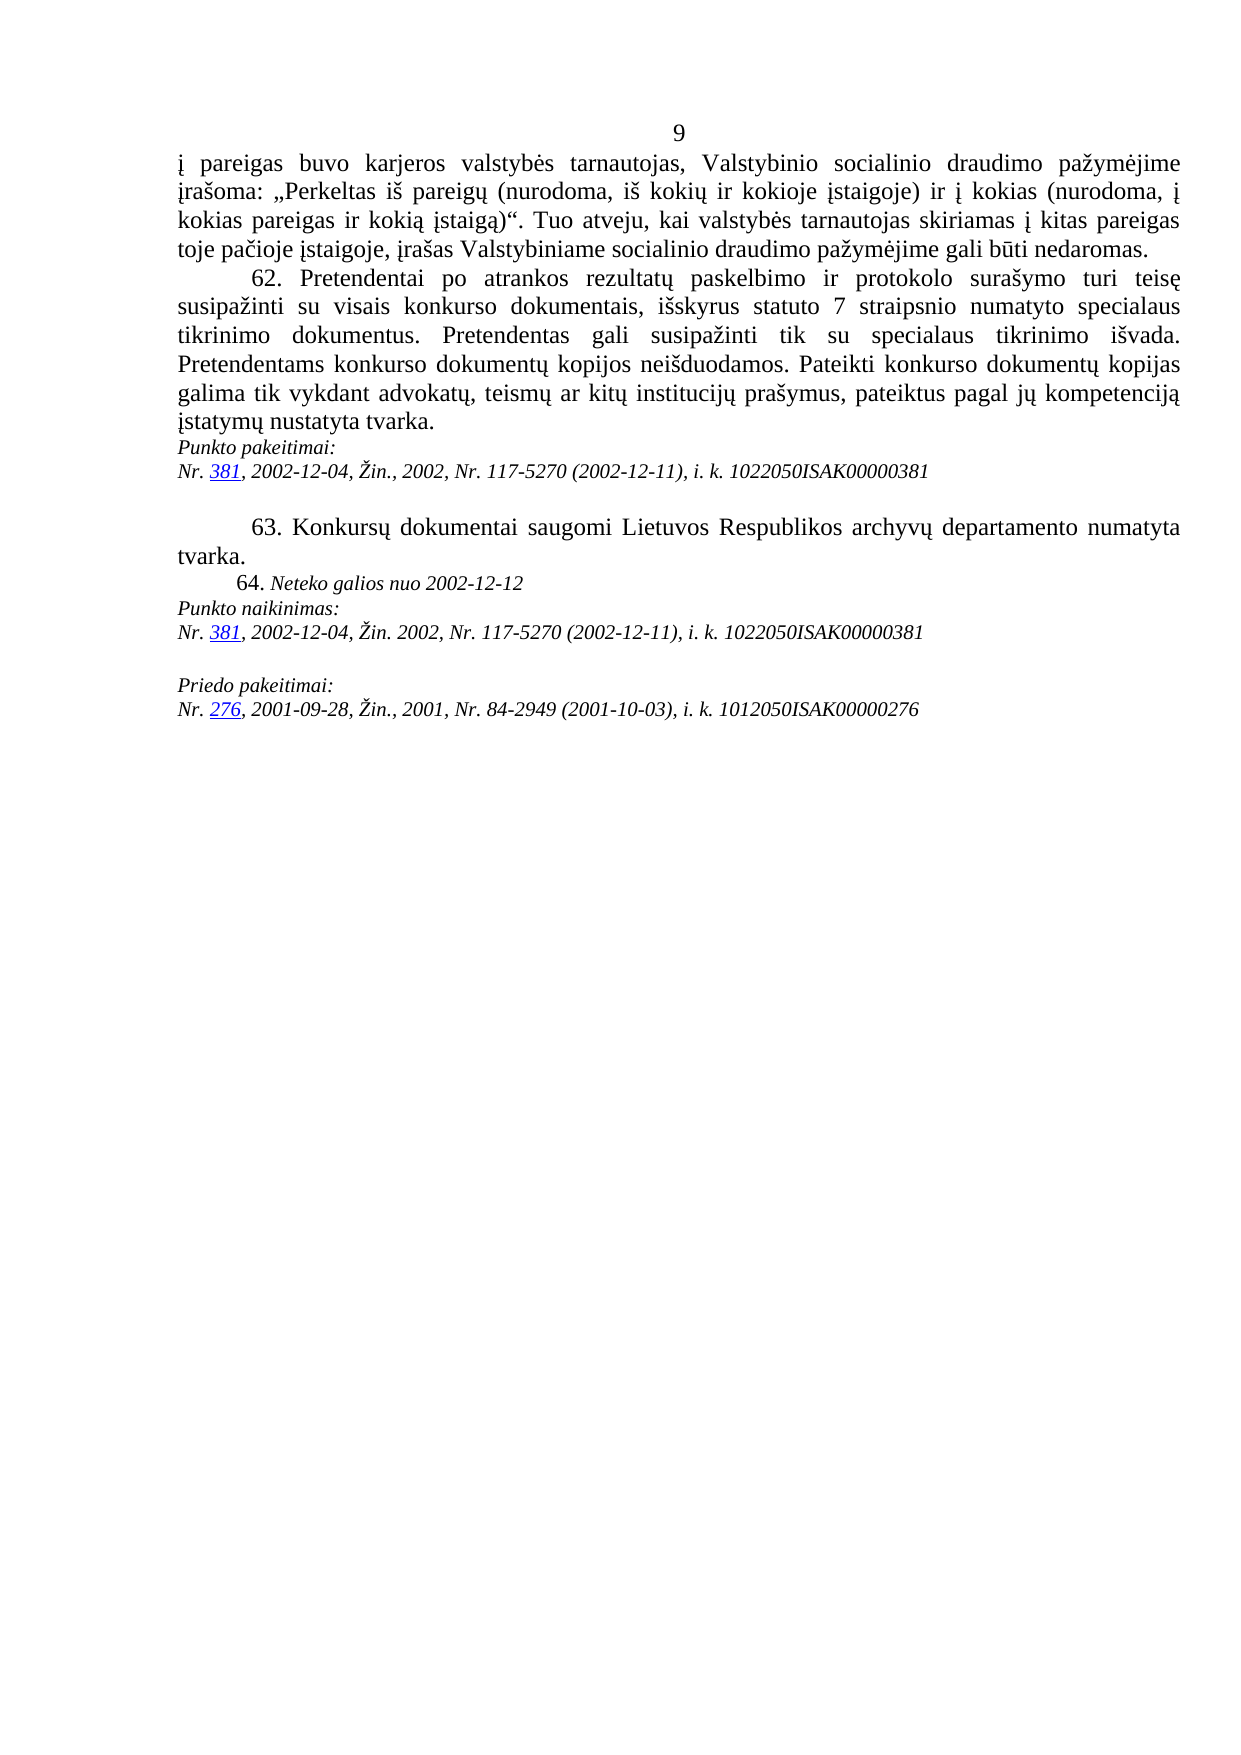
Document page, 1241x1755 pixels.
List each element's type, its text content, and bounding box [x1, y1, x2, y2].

text į pareigas buvo karjeros valstybės tarnautojas, Valstybinio socialinio draudimo pažymėjime įrašoma: „Perkeltas iš pareigų (nurodoma, iš kokių ir kokioje įstaigoje) ir į kokias (nurodoma, į kokias pareigas ir kokią įstaigą)“. Tuo atveju, kai valstybės tarnautojas skiriamas į kitas pareigas toje pačioje įstaigoje, įrašas Valstybiniame socialinio draudimo pažymėjime gali būti nedaromas. [177, 148, 1181, 263]
text 62. Pretendentai po atrankos rezultatų paskelbimo ir protokolo surašymo turi teisę susipažinti su visais konkurso dokumentais, išskyrus statuto 7 straipsnio numatyto specialaus tikrinimo dokumentus. Pretendentas gali susipažinti tik su specialaus tikrinimo išvada. Pretendentams konkurso dokumentų kopijos neišduodamos. Pateikti konkurso dokumentų kopijas galima tik vykdant advokatų, teismų ar kitų institucijų prašymus, pateiktus pagal jų kompetenciją įstatymų nustatyta tvarka. [177, 263, 1181, 435]
text 64. Neteko galios nuo 2002-12-12 [177, 569, 1181, 596]
text Nr. 381, 2002-12-04, Žin., 2002, Nr. 117-5270 (2002-12-11), i. k. 1022050ISAK00000381 [177, 459, 1181, 483]
text Punkto pakeitimai: [177, 435, 1181, 459]
text Nr. 276, 2001-09-28, Žin., 2001, Nr. 84-2949 (2001-10-03), i. k. 1012050ISAK00000276 [177, 697, 1181, 721]
text Priedo pakeitimai: [177, 673, 1181, 697]
text Punkto naikinimas: [177, 596, 1181, 620]
text Nr. 381, 2002-12-04, Žin. 2002, Nr. 117-5270 (2002-12-11), i. k. 1022050ISAK00000381 [177, 620, 1181, 644]
text 63. Konkursų dokumentai saugomi Lietuvos Respublikos archyvų departamento numatyta tvarka. [177, 512, 1181, 569]
